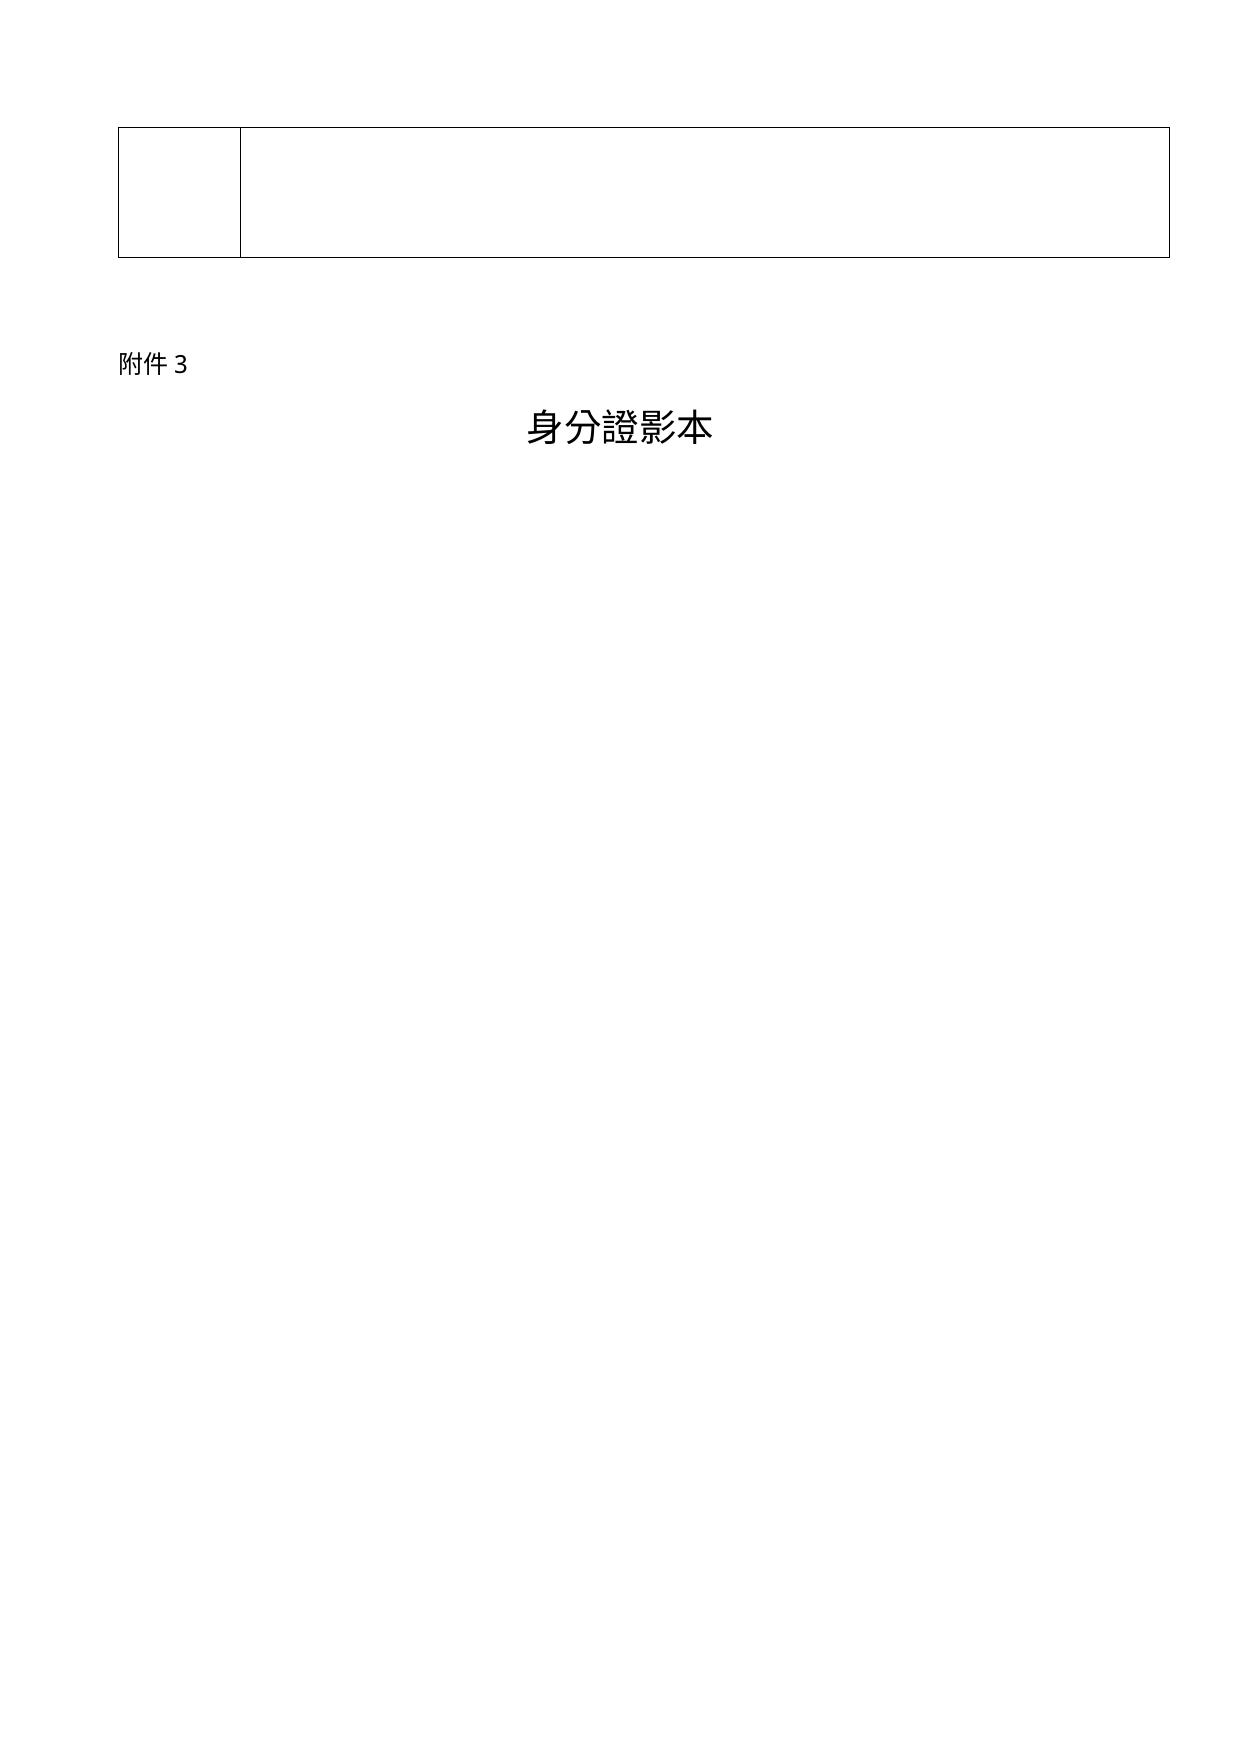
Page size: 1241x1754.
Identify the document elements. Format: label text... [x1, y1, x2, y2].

table_cell [241, 128, 484, 257]
table_cell [484, 128, 738, 257]
table_cell [119, 128, 240, 257]
text 附件3 [118, 321, 1122, 383]
table_cell [738, 128, 1169, 257]
text 身分證影本 [118, 383, 1122, 446]
